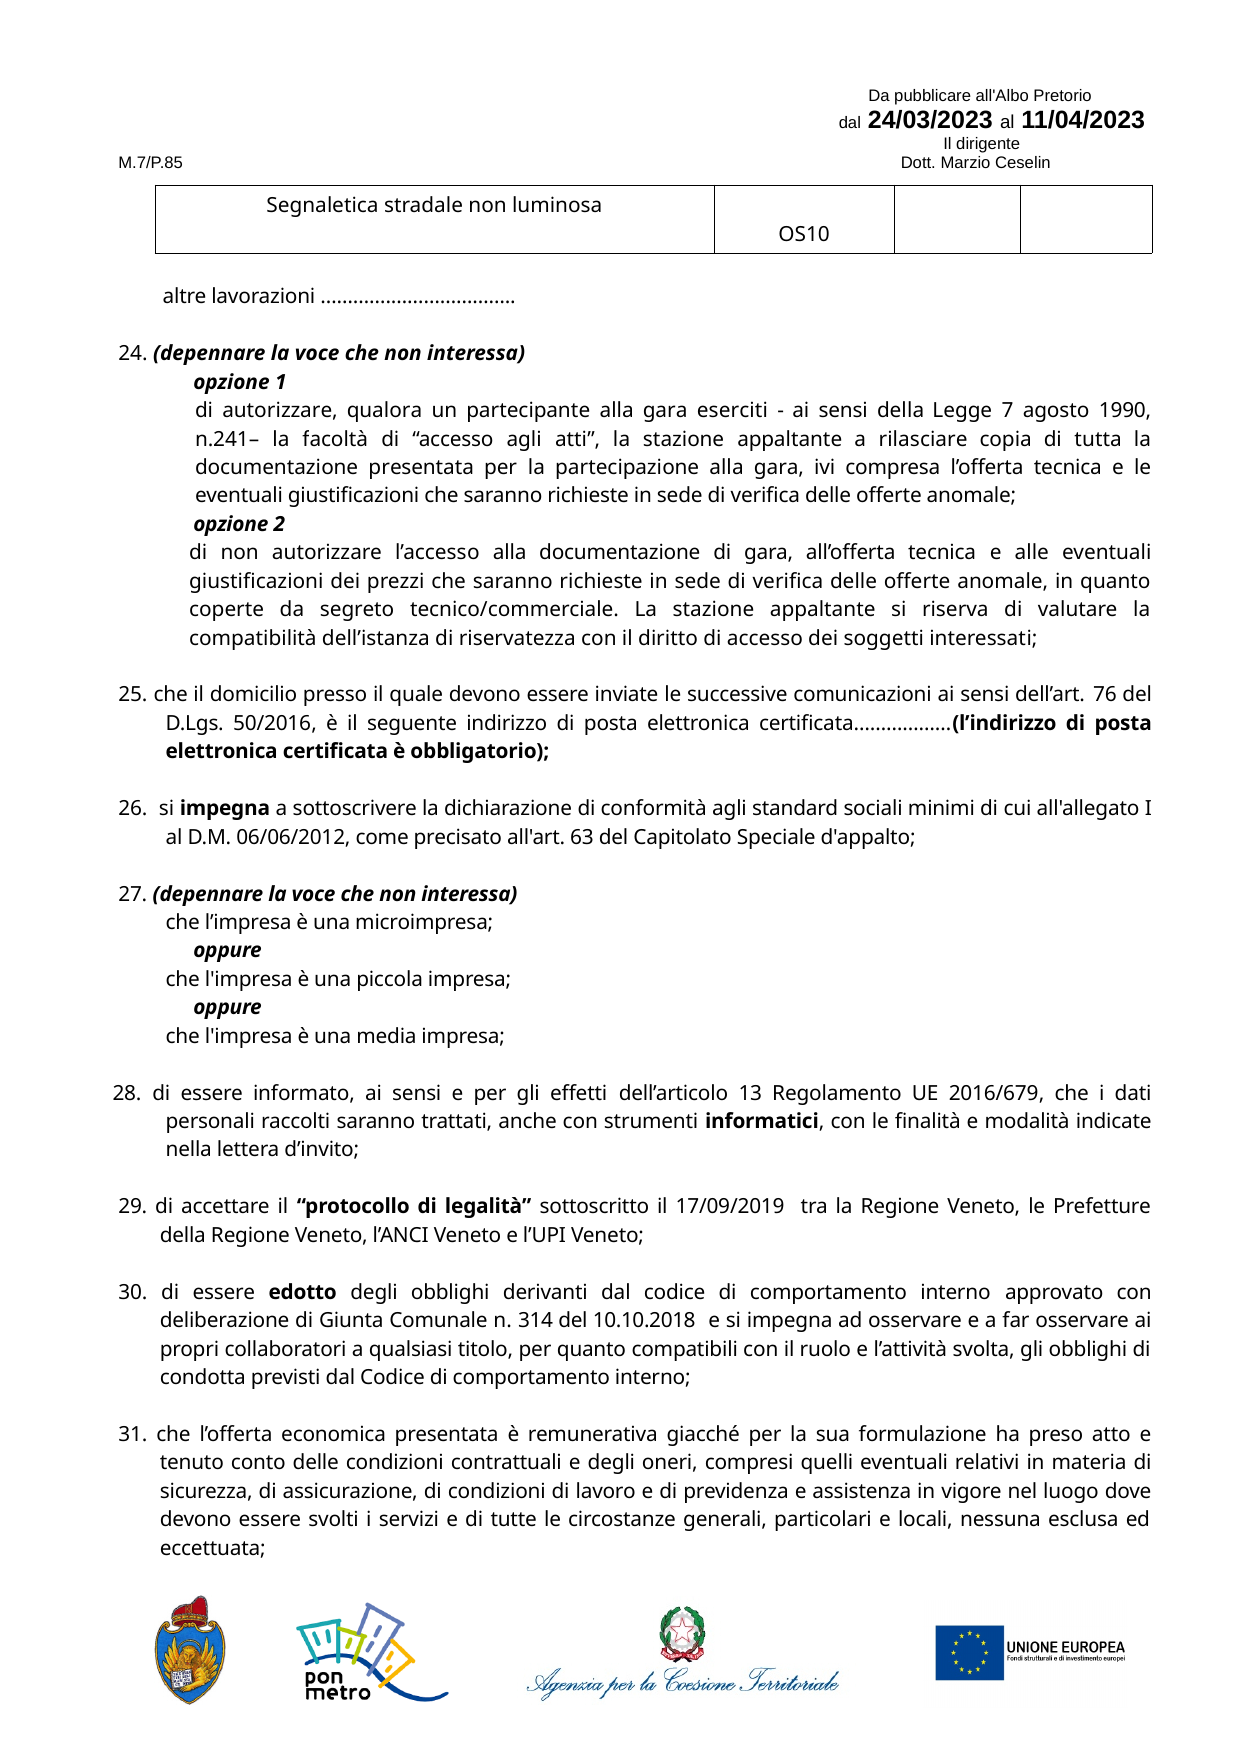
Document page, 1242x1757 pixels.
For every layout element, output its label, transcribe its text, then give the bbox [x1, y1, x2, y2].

text 28. di essere informato, ai sensi e per gli effetti dell’articolo 13 Regolamento UE 2016/679, che i dati personali raccolti saranno trattati, anche con strumenti informatici, con le finalità e modalità indicate nella lettera d’invito; [112, 1078, 1152, 1163]
table_cell OS10 [715, 186, 894, 253]
text di non autorizzare l’accesso alla documentazione di gara, all’offerta tecnica e alle eventuali giustificazioni dei prezzi che saranno richieste in sede di verifica delle offerte anomale, in quanto coperte da segreto tecnico/commerciale. La stazione appaltante si riserva di valutare la compatibilità dell’istanza di riservatezza con il diritto di accesso dei soggetti interessati; [148, 537, 1152, 651]
list 27. (depennare la voce che non interessa) [118, 879, 1152, 907]
text 26. si impegna a sottoscrivere la dichiarazione di conformità agli standard sociali minimi di cui all'allegato I al D.M. 06/06/2012, come precisato all'art. 63 del Capitolato Speciale d'appalto; [118, 793, 1152, 850]
text 25. che il domicilio presso il quale devono essere inviate le successive comunicazioni ai sensi dell’art. 76 del D.Lgs. 50/2016, è il seguente indirizzo di posta elettronica certificata………………(l’indirizzo di posta elettronica certificata è obbligatorio); [118, 679, 1152, 765]
text altre lavorazioni ………….………………….. [118, 281, 1152, 310]
table_cell [895, 186, 1020, 253]
text che l’impresa è una microimpresa; [165, 907, 1152, 936]
text 30. di essere edotto degli obblighi derivanti dal codice di comportamento interno approvato con deliberazione di Giunta Comunale n. 314 del 10.10.2018 e si impegna ad osservare e a far osservare ai propri collaboratori a qualsiasi titolo, per quanto compatibili con il ruolo e l’attività svolta, gli obblighi di condotta previsti dal Codice di comportamento interno; [118, 1277, 1152, 1391]
picture [154, 1595, 226, 1705]
text oppure [118, 936, 1152, 964]
picture [287, 1592, 457, 1712]
text di autorizzare, qualora un partecipante alla gara eserciti - ai sensi della Legge 7 agosto 1990, n.241– la facoltà di “accesso agli atti”, la stazione appaltante a rilasciare copia di tutta la documentazione presentata per la partecipazione alla gara, ivi compresa l’offerta tecnica e le eventuali giustificazioni che saranno richieste in sede di verifica delle offerte anomale; [195, 395, 1152, 509]
picture [483, 1596, 880, 1705]
table_cell [1021, 186, 1152, 253]
text opzione 2 [118, 509, 1152, 537]
text opzione 1 [118, 367, 1152, 395]
text che l'impresa è una media impresa; [165, 1021, 1152, 1049]
picture [922, 1600, 1129, 1708]
text 31. che l’offerta economica presentata è remunerativa giacché per la sua formulazione ha preso atto e tenuto conto delle condizioni contrattuali e degli oneri, compresi quelli eventuali relativi in materia di sicurezza, di assicurazione, di condizioni di lavoro e di previdenza e assistenza in vigore nel luogo dove devono essere svolti i servizi e di tutte le circostanze generali, particolari e locali, nessuna esclusa ed eccettuata; [118, 1419, 1152, 1561]
text che l'impresa è una piccola impresa; [165, 964, 1152, 992]
text 29. di accettare il “protocollo di legalità” sottoscritto il 17/09/2019 tra la Regione Veneto, le Prefetture della Regione Veneto, l’ANCI Veneto e l’UPI Veneto; [118, 1191, 1152, 1248]
table_cell Segnaletica stradale non luminosa [156, 186, 714, 253]
text 24. (depennare la voce che non interessa) [118, 338, 1152, 367]
text oppure [118, 992, 1152, 1021]
